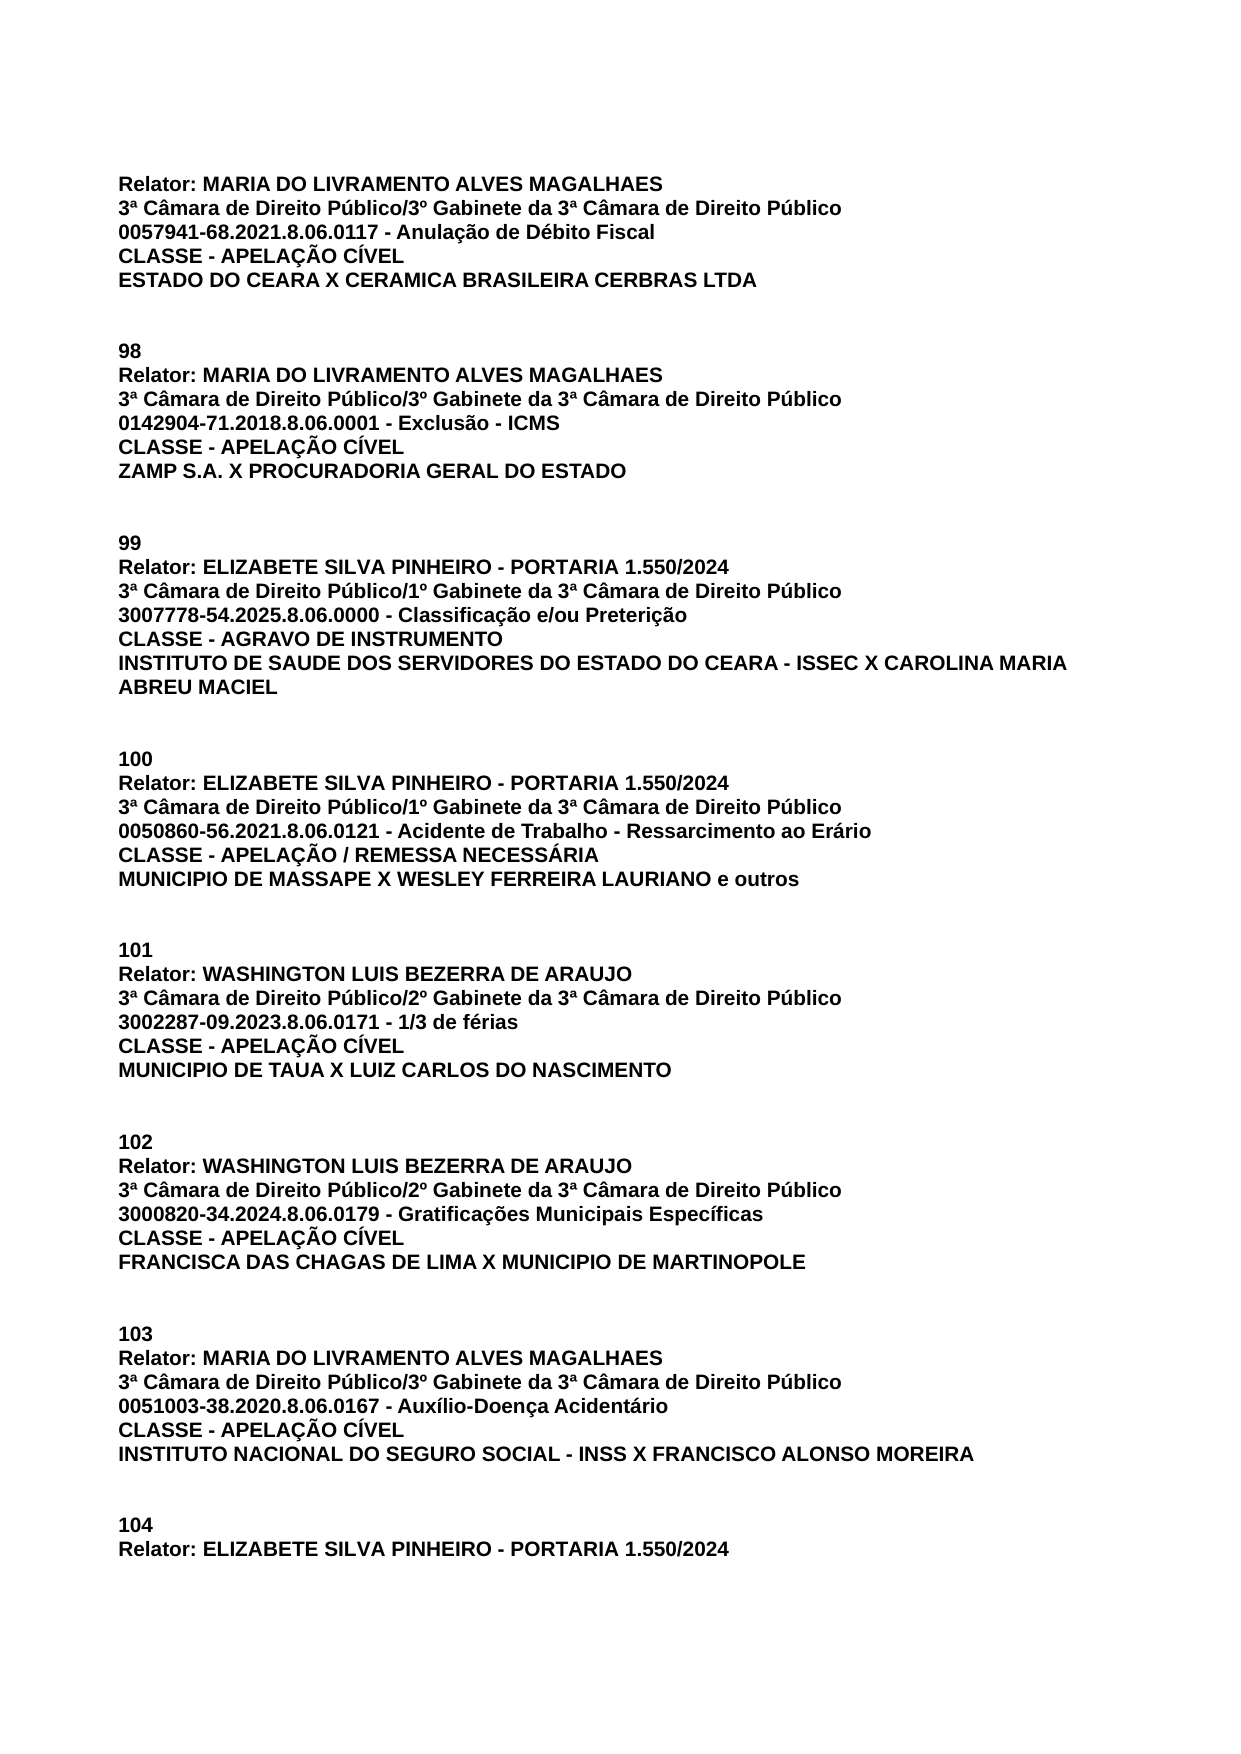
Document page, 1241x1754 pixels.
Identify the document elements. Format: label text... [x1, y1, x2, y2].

text Relator: MARIA DO LIVRAMENTO ALVES MAGALHAES [118, 172, 1122, 196]
text Relator: ELIZABETE SILVA PINHEIRO - PORTARIA 1.550/2024 [118, 1537, 1122, 1561]
text CLASSE - APELAÇÃO / REMESSA NECESSÁRIA [118, 842, 1122, 866]
text ZAMP S.A. X PROCURADORIA GERAL DO ESTADO [118, 459, 1122, 483]
text 100 [118, 747, 1122, 771]
text FRANCISCA DAS CHAGAS DE LIMA X MUNICIPIO DE MARTINOPOLE [118, 1250, 1122, 1274]
text MUNICIPIO DE TAUA X LUIZ CARLOS DO NASCIMENTO [118, 1058, 1122, 1082]
text 102 [118, 1130, 1122, 1154]
text 3ª Câmara de Direito Público/1º Gabinete da 3ª Câmara de Direito Público [118, 794, 1122, 818]
text Relator: WASHINGTON LUIS BEZERRA DE ARAUJO [118, 1154, 1122, 1178]
text 3007778-54.2025.8.06.0000 - Classificação e/ou Preterição [118, 603, 1122, 627]
text Relator: MARIA DO LIVRAMENTO ALVES MAGALHAES [118, 1346, 1122, 1369]
text 3ª Câmara de Direito Público/2º Gabinete da 3ª Câmara de Direito Público [118, 1178, 1122, 1202]
text 0051003-38.2020.8.06.0167 - Auxílio-Doença Acidentário [118, 1393, 1122, 1417]
text 99 [118, 531, 1122, 555]
text CLASSE - APELAÇÃO CÍVEL [118, 1226, 1122, 1250]
text ESTADO DO CEARA X CERAMICA BRASILEIRA CERBRAS LTDA [118, 267, 1122, 291]
text 3ª Câmara de Direito Público/2º Gabinete da 3ª Câmara de Direito Público [118, 986, 1122, 1010]
text Relator: ELIZABETE SILVA PINHEIRO - PORTARIA 1.550/2024 [118, 771, 1122, 794]
text Relator: WASHINGTON LUIS BEZERRA DE ARAUJO [118, 962, 1122, 986]
text 3002287-09.2023.8.06.0171 - 1/3 de férias [118, 1010, 1122, 1034]
text CLASSE - APELAÇÃO CÍVEL [118, 1034, 1122, 1058]
text 101 [118, 938, 1122, 962]
text 0142904-71.2018.8.06.0001 - Exclusão - ICMS [118, 411, 1122, 435]
text INSTITUTO NACIONAL DO SEGURO SOCIAL - INSS X FRANCISCO ALONSO MOREIRA [118, 1441, 1122, 1465]
text 3ª Câmara de Direito Público/3º Gabinete da 3ª Câmara de Direito Público [118, 387, 1122, 411]
text Relator: MARIA DO LIVRAMENTO ALVES MAGALHAES [118, 363, 1122, 387]
text 103 [118, 1322, 1122, 1346]
text CLASSE - APELAÇÃO CÍVEL [118, 1417, 1122, 1441]
text 104 [118, 1513, 1122, 1537]
text CLASSE - AGRAVO DE INSTRUMENTO [118, 627, 1122, 651]
text MUNICIPIO DE MASSAPE X WESLEY FERREIRA LAURIANO e outros [118, 866, 1122, 890]
text 0057941-68.2021.8.06.0117 - Anulação de Débito Fiscal [118, 219, 1122, 243]
text CLASSE - APELAÇÃO CÍVEL [118, 435, 1122, 459]
text Relator: ELIZABETE SILVA PINHEIRO - PORTARIA 1.550/2024 [118, 555, 1122, 579]
text 3ª Câmara de Direito Público/3º Gabinete da 3ª Câmara de Direito Público [118, 196, 1122, 219]
text 0050860-56.2021.8.06.0121 - Acidente de Trabalho - Ressarcimento ao Erário [118, 818, 1122, 842]
text CLASSE - APELAÇÃO CÍVEL [118, 243, 1122, 267]
text 98 [118, 339, 1122, 363]
text 3ª Câmara de Direito Público/1º Gabinete da 3ª Câmara de Direito Público [118, 579, 1122, 603]
text 3000820-34.2024.8.06.0179 - Gratificações Municipais Específicas [118, 1202, 1122, 1226]
text 3ª Câmara de Direito Público/3º Gabinete da 3ª Câmara de Direito Público [118, 1369, 1122, 1393]
text INSTITUTO DE SAUDE DOS SERVIDORES DO ESTADO DO CEARA - ISSEC X CAROLINA MARIA ABREU MACIEL [118, 651, 1122, 699]
